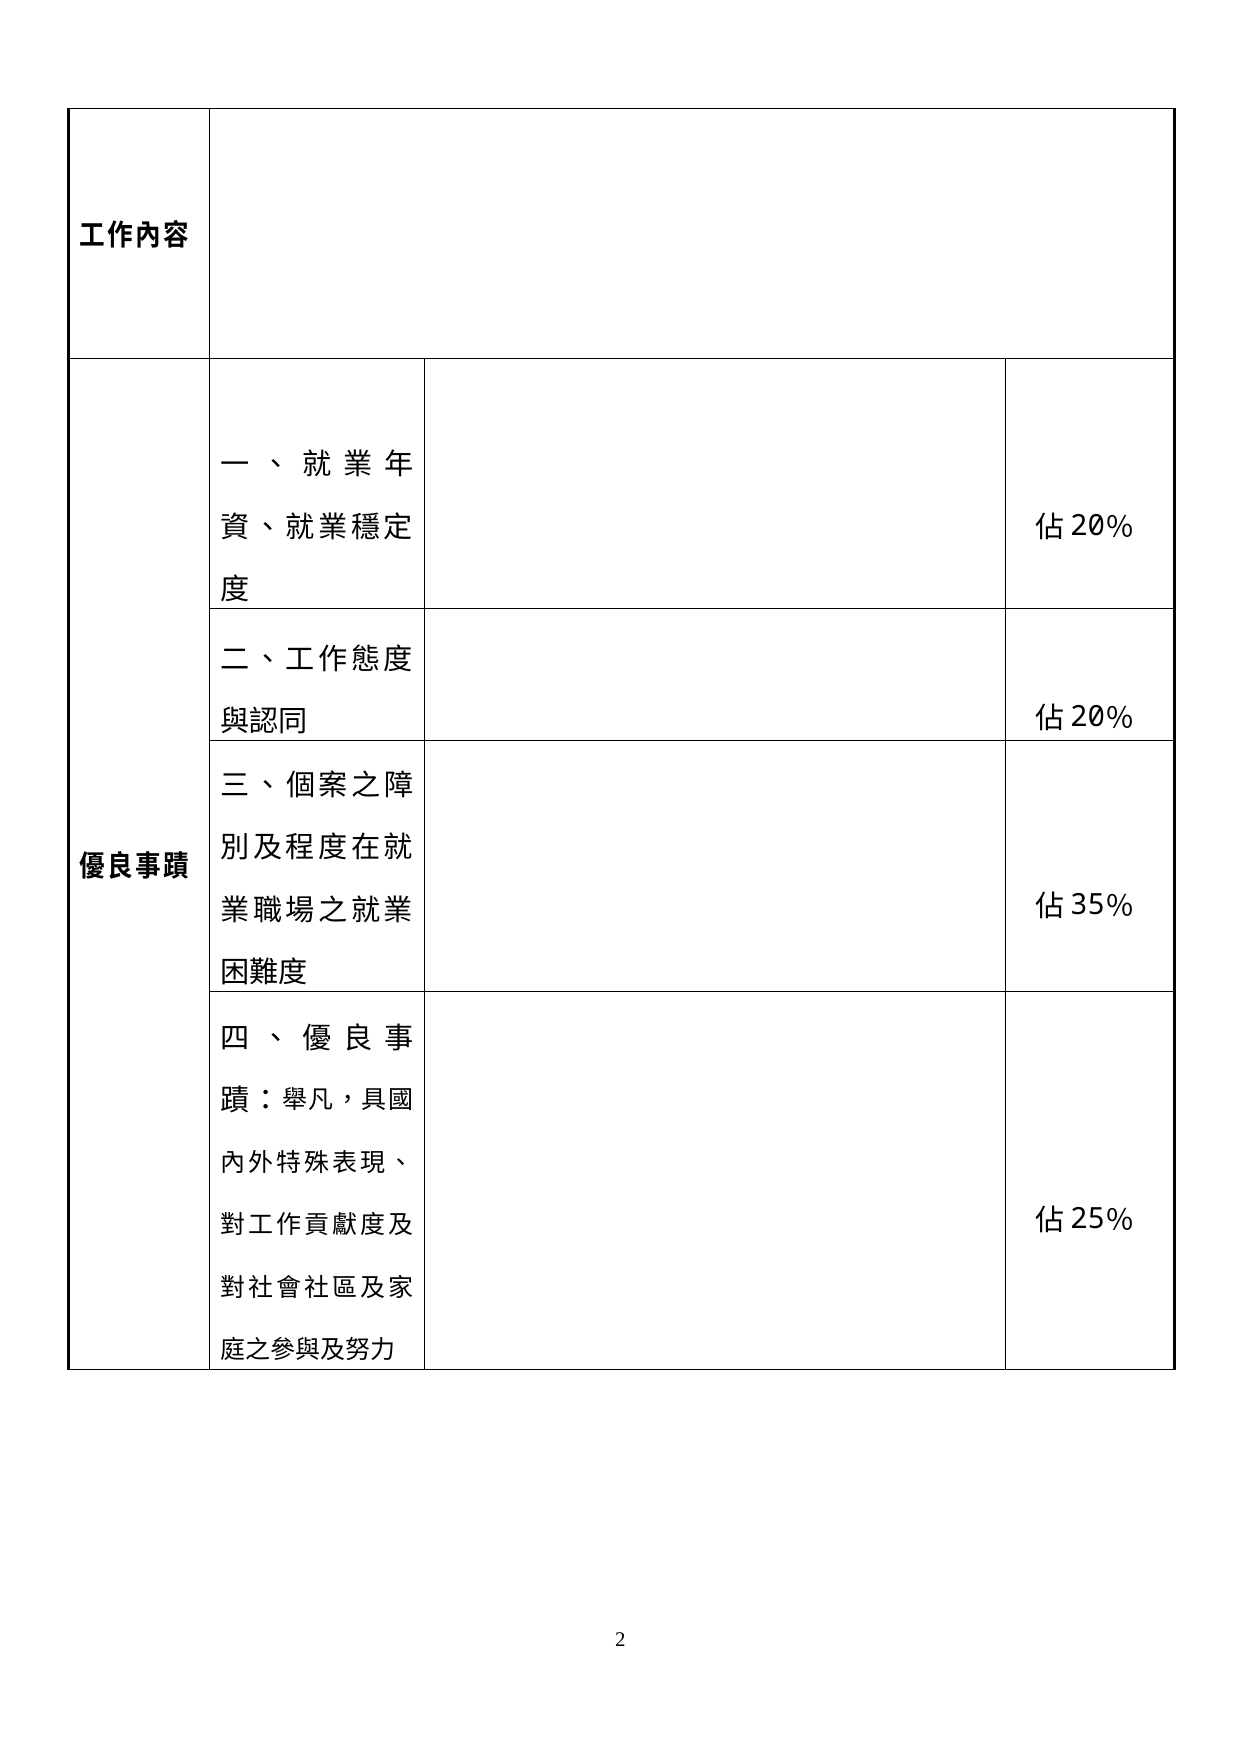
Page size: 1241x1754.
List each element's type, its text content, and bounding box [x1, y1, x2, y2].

table_cell 佔20％ [1006, 609, 1173, 740]
table_cell 三、個案之障別及程度在就業職場之就業困難度 [210, 741, 424, 991]
table_cell [210, 109, 1173, 358]
table_cell 佔20％ [1006, 359, 1173, 608]
table_cell 四、優良事蹟：舉凡，具國內外特殊表現、對工作貢獻度及對社會社區及家庭之參與及努力 [210, 992, 424, 1369]
table_cell [425, 741, 1005, 991]
table_cell [425, 992, 1005, 1369]
table_cell 優良事蹟 [70, 359, 209, 1369]
table_cell [425, 359, 1005, 608]
table_cell 佔25％ [1006, 992, 1173, 1369]
table_cell [425, 609, 1005, 740]
table_cell 工作內容 [70, 109, 209, 358]
table_cell 佔35％ [1006, 741, 1173, 991]
table_cell 一、就業年資、就業穩定度 [210, 359, 424, 608]
table_cell 二、工作態度與認同 [210, 609, 424, 740]
